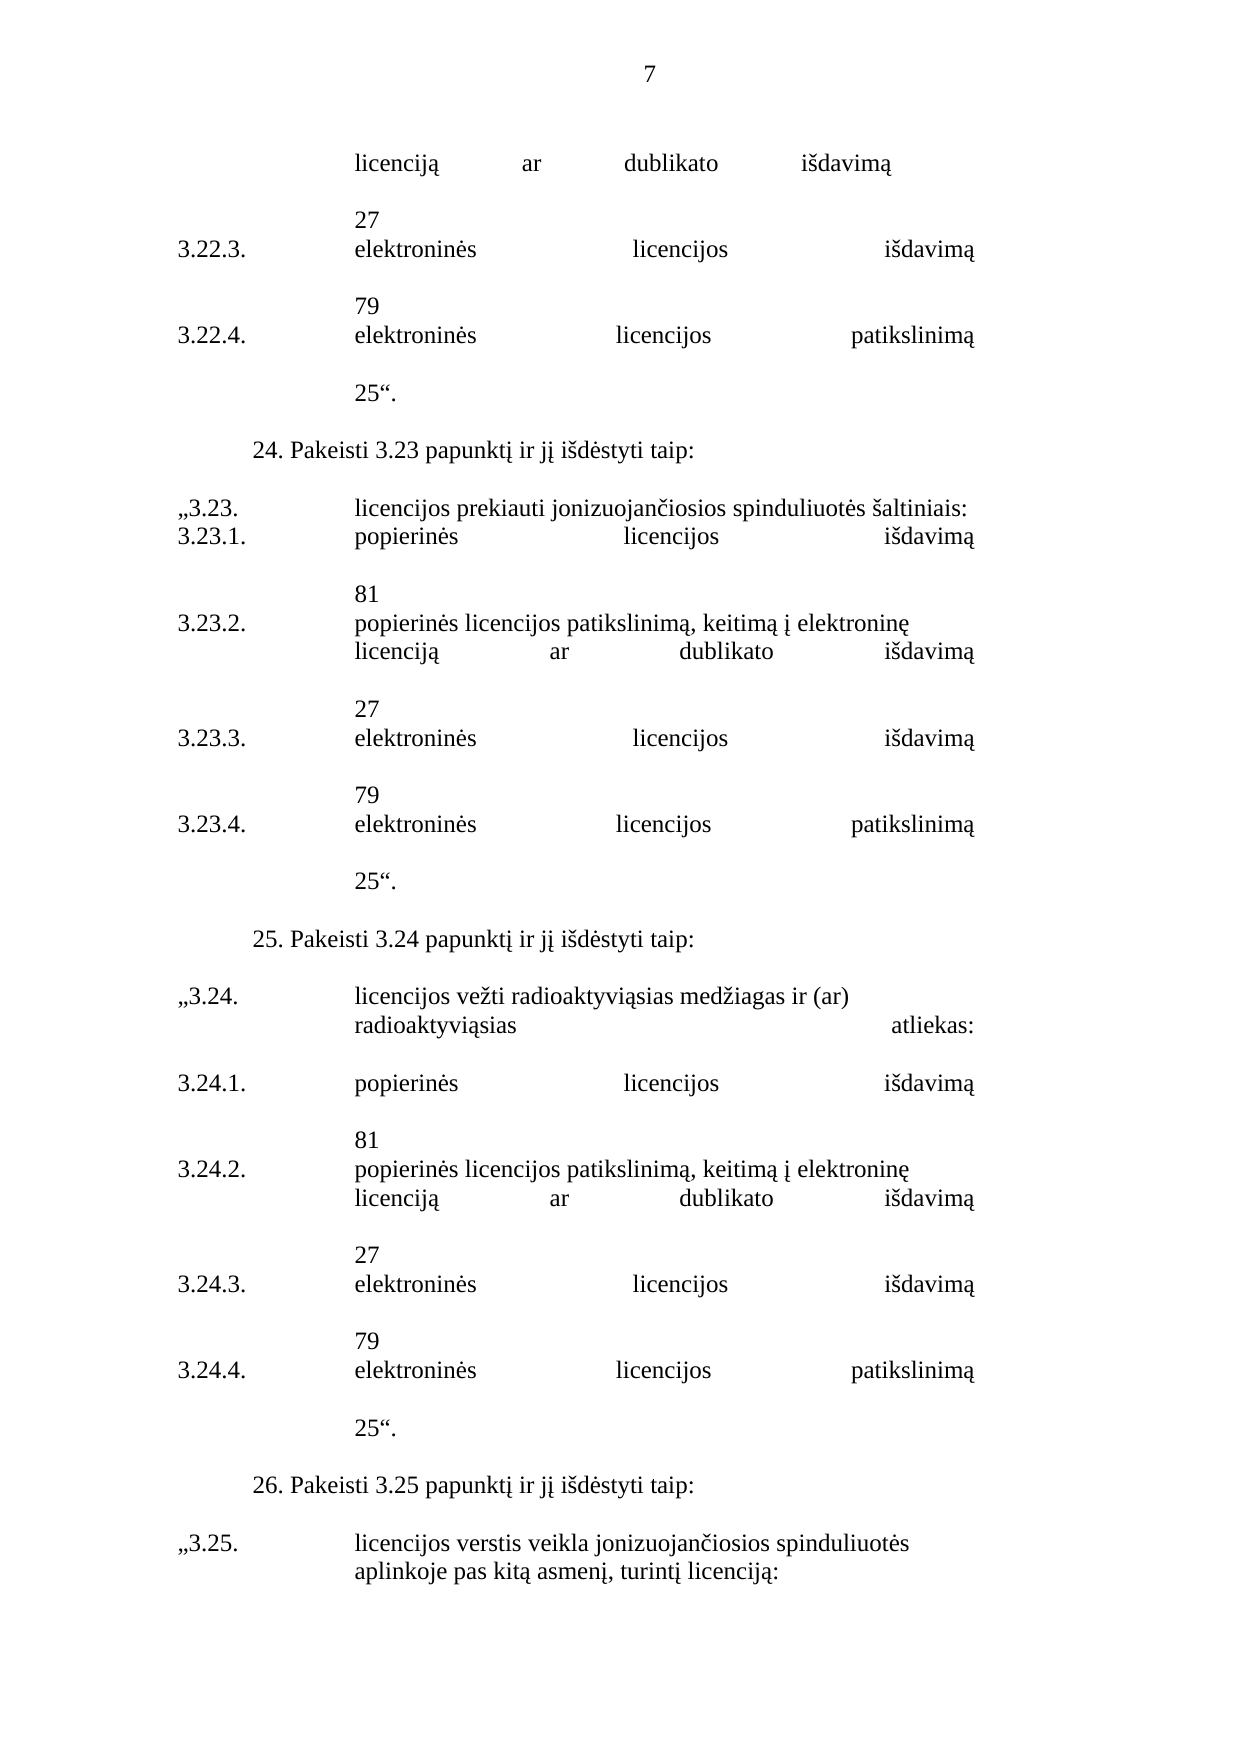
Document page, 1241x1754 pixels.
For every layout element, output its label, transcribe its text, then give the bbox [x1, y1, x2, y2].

text radioaktyviąsias atliekas: [354, 1010, 974, 1068]
text 3.23.3. elektroninės licencijos išdavimą 79 [177, 723, 974, 809]
text „3.23. licencijos prekiauti jonizuojančiosios spinduliuotės šaltiniais: [177, 493, 974, 521]
text 3.24.2. popierinės licencijos patikslinimą, keitimą į elektroninę [177, 1154, 974, 1183]
text licenciją ar dublikato išdavimą 27 [354, 148, 974, 234]
text 3.23.2. popierinės licencijos patikslinimą, keitimą į elektroninę [177, 608, 974, 636]
text 3.22.3. elektroninės licencijos išdavimą 79 [177, 234, 974, 320]
text „3.24. licencijos vežti radioaktyviąsias medžiagas ir (ar) [177, 981, 974, 1010]
text 24. Pakeisti 3.23 papunktį ir jį išdėstyti taip: [177, 435, 1122, 464]
text 3.23.1. popierinės licencijos išdavimą 81 [177, 521, 974, 608]
text 3.23.4. elektroninės licencijos patikslinimą 25“. [177, 809, 974, 895]
text licenciją ar dublikato išdavimą 27 [354, 636, 974, 723]
text 26. Pakeisti 3.25 papunktį ir jį išdėstyti taip: [177, 1470, 1122, 1499]
text 3.24.4. elektroninės licencijos patikslinimą 25“. [177, 1355, 974, 1441]
text licenciją ar dublikato išdavimą 27 [354, 1183, 974, 1269]
text 3.24.3. elektroninės licencijos išdavimą 79 [177, 1269, 974, 1355]
text aplinkoje pas kitą asmenį, turintį licenciją: [354, 1556, 974, 1585]
text „3.25. licencijos verstis veikla jonizuojančiosios spinduliuotės [177, 1528, 974, 1556]
text 3.24.1. popierinės licencijos išdavimą 81 [177, 1068, 974, 1154]
text 3.22.4. elektroninės licencijos patikslinimą 25“. [177, 320, 974, 406]
text 25. Pakeisti 3.24 papunktį ir jį išdėstyti taip: [177, 924, 1122, 953]
